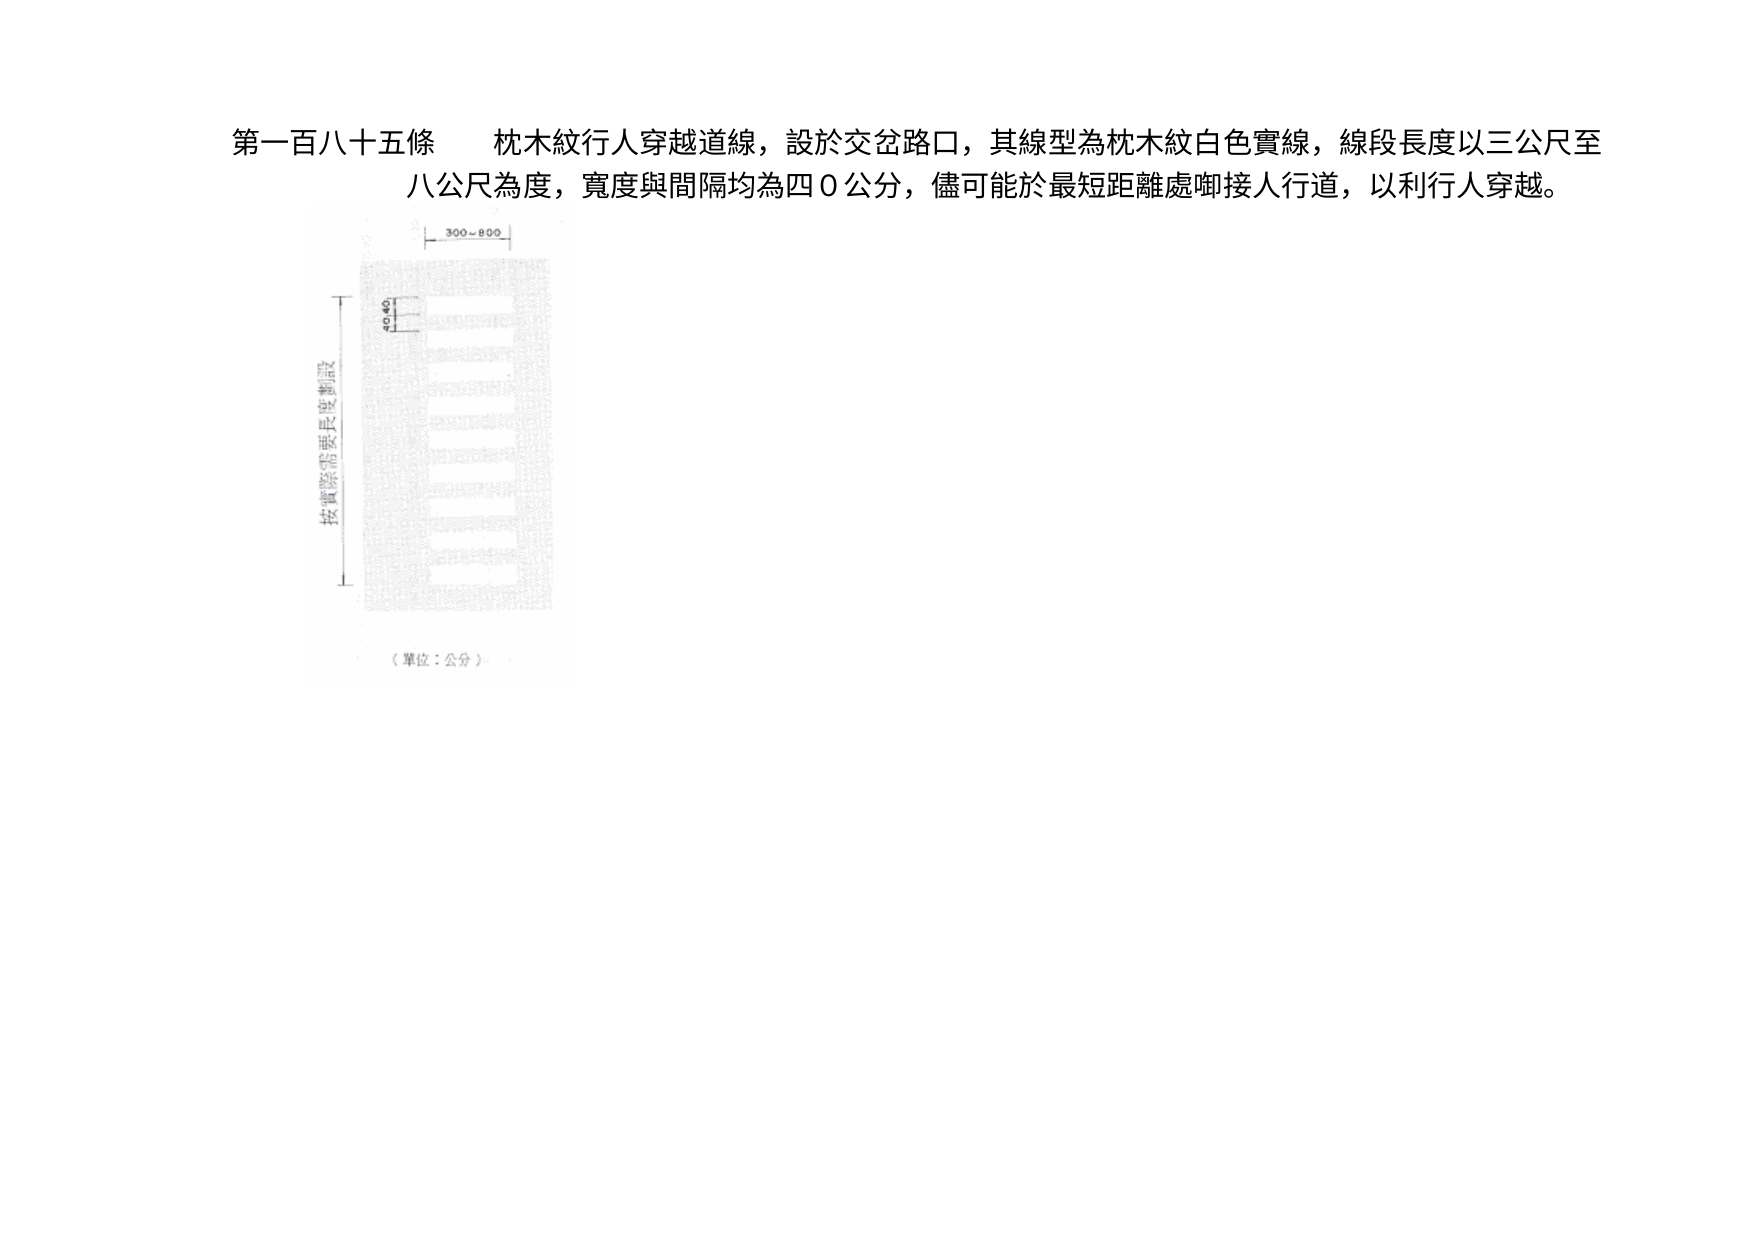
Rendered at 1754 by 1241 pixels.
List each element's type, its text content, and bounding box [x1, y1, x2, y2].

picture [310, 204, 572, 685]
text 第一百八十五條 枕木紋行人穿越道線，設於交岔路口，其線型為枕木紋白色實線，線段長度以三公尺至八公尺為度，寬度與間隔均為四０公分，儘可能於最短距離處啣接人行道，以利行人穿越。 [231, 120, 1604, 204]
